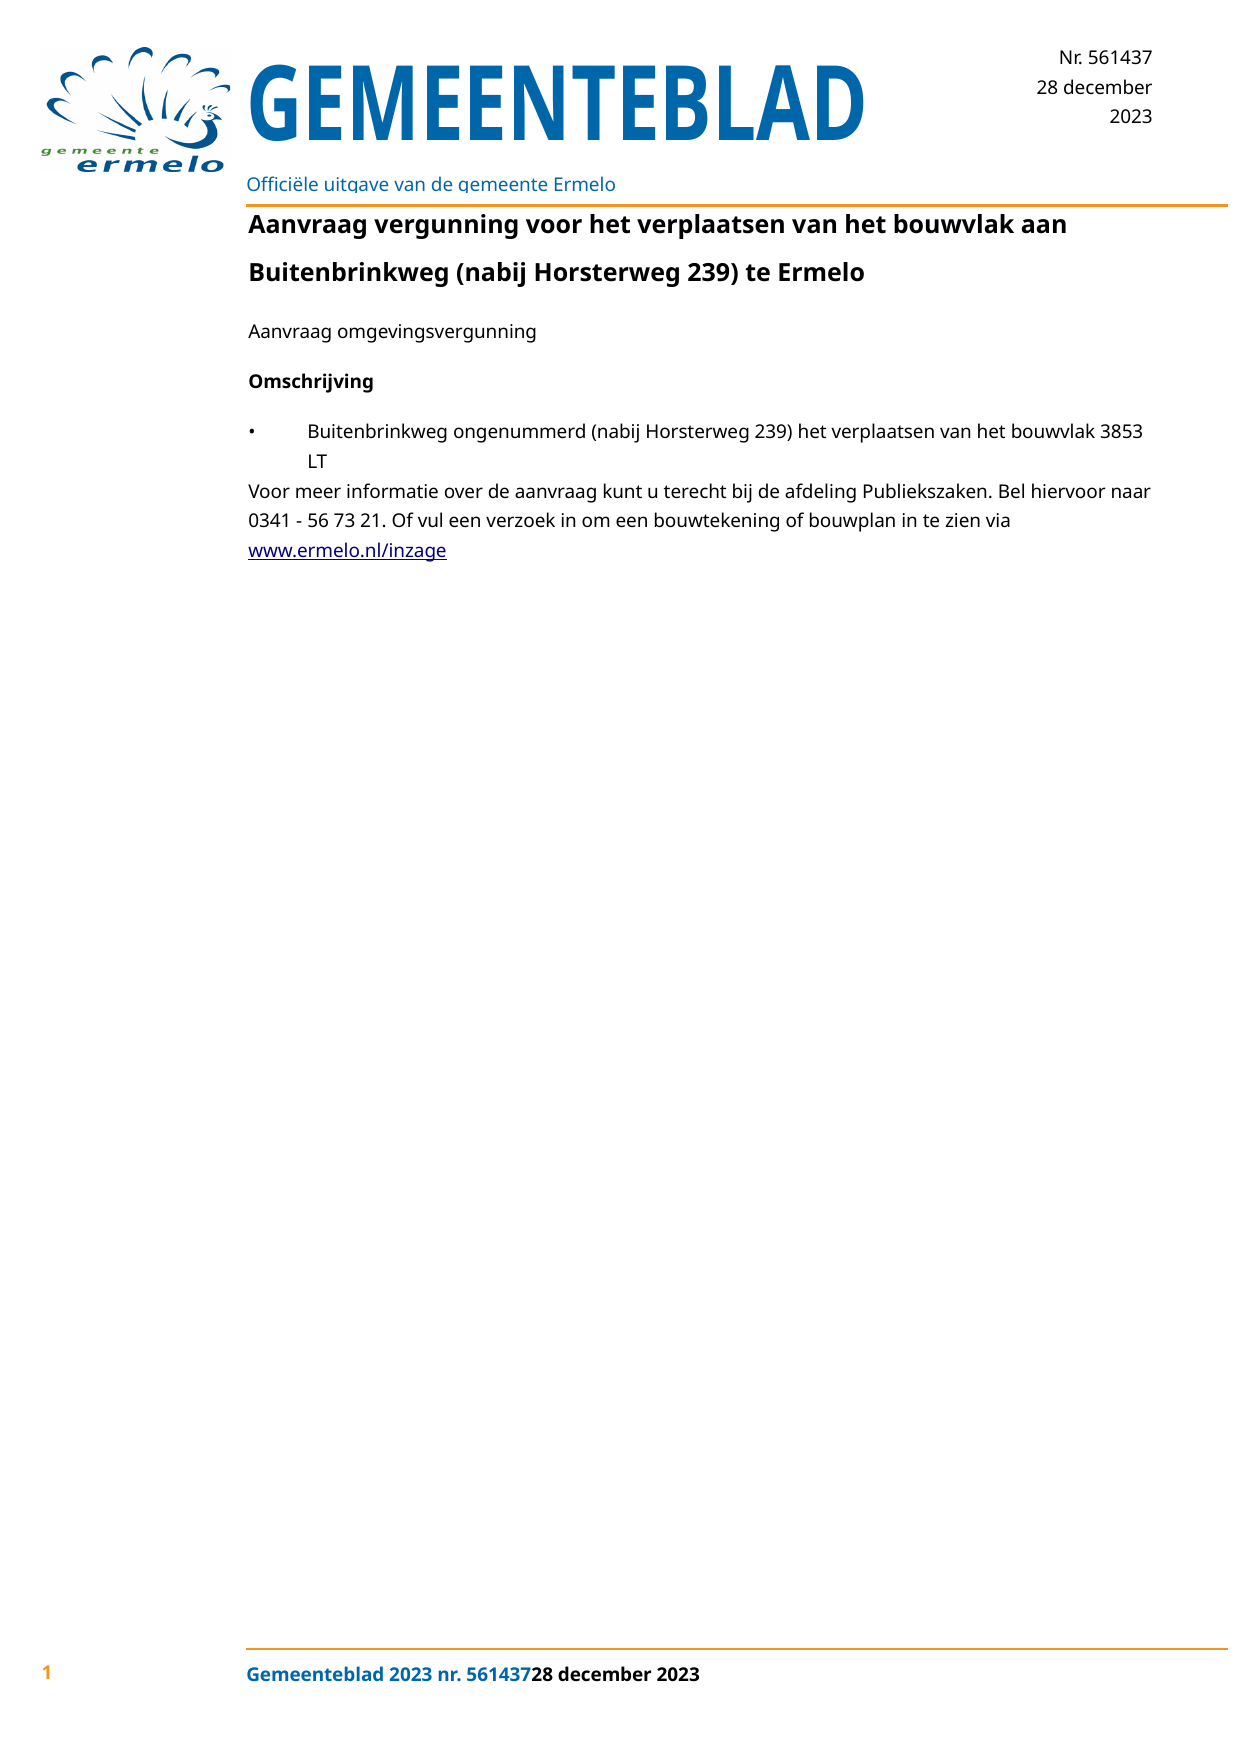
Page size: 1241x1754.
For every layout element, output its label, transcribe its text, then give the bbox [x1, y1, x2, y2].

picture [41, 47, 231, 172]
text Aanvraag vergunning voor het verplaatsen van het bouwvlak aan Buitenbrinkweg (nabij Horsterweg 239) te Ermelo [248, 207, 1152, 288]
text Aanvraag omgevingsvergunning [248, 318, 1152, 344]
text Voor meer informatie over de aanvraag kunt u terecht bij de afdeling Publiekszaken. Bel hiervoor naar 0341 - 56 73 21. Of vul een verzoek in om een bouwtekening of bouwplan in te zien via www.ermelo.nl/inzage [248, 478, 1152, 563]
list Buitenbrinkweg ongenummerd (nabij Horsterweg 239) het verplaatsen van het bouwvlak 3853 LT [248, 419, 1152, 474]
text Omschrijving [248, 368, 1152, 394]
